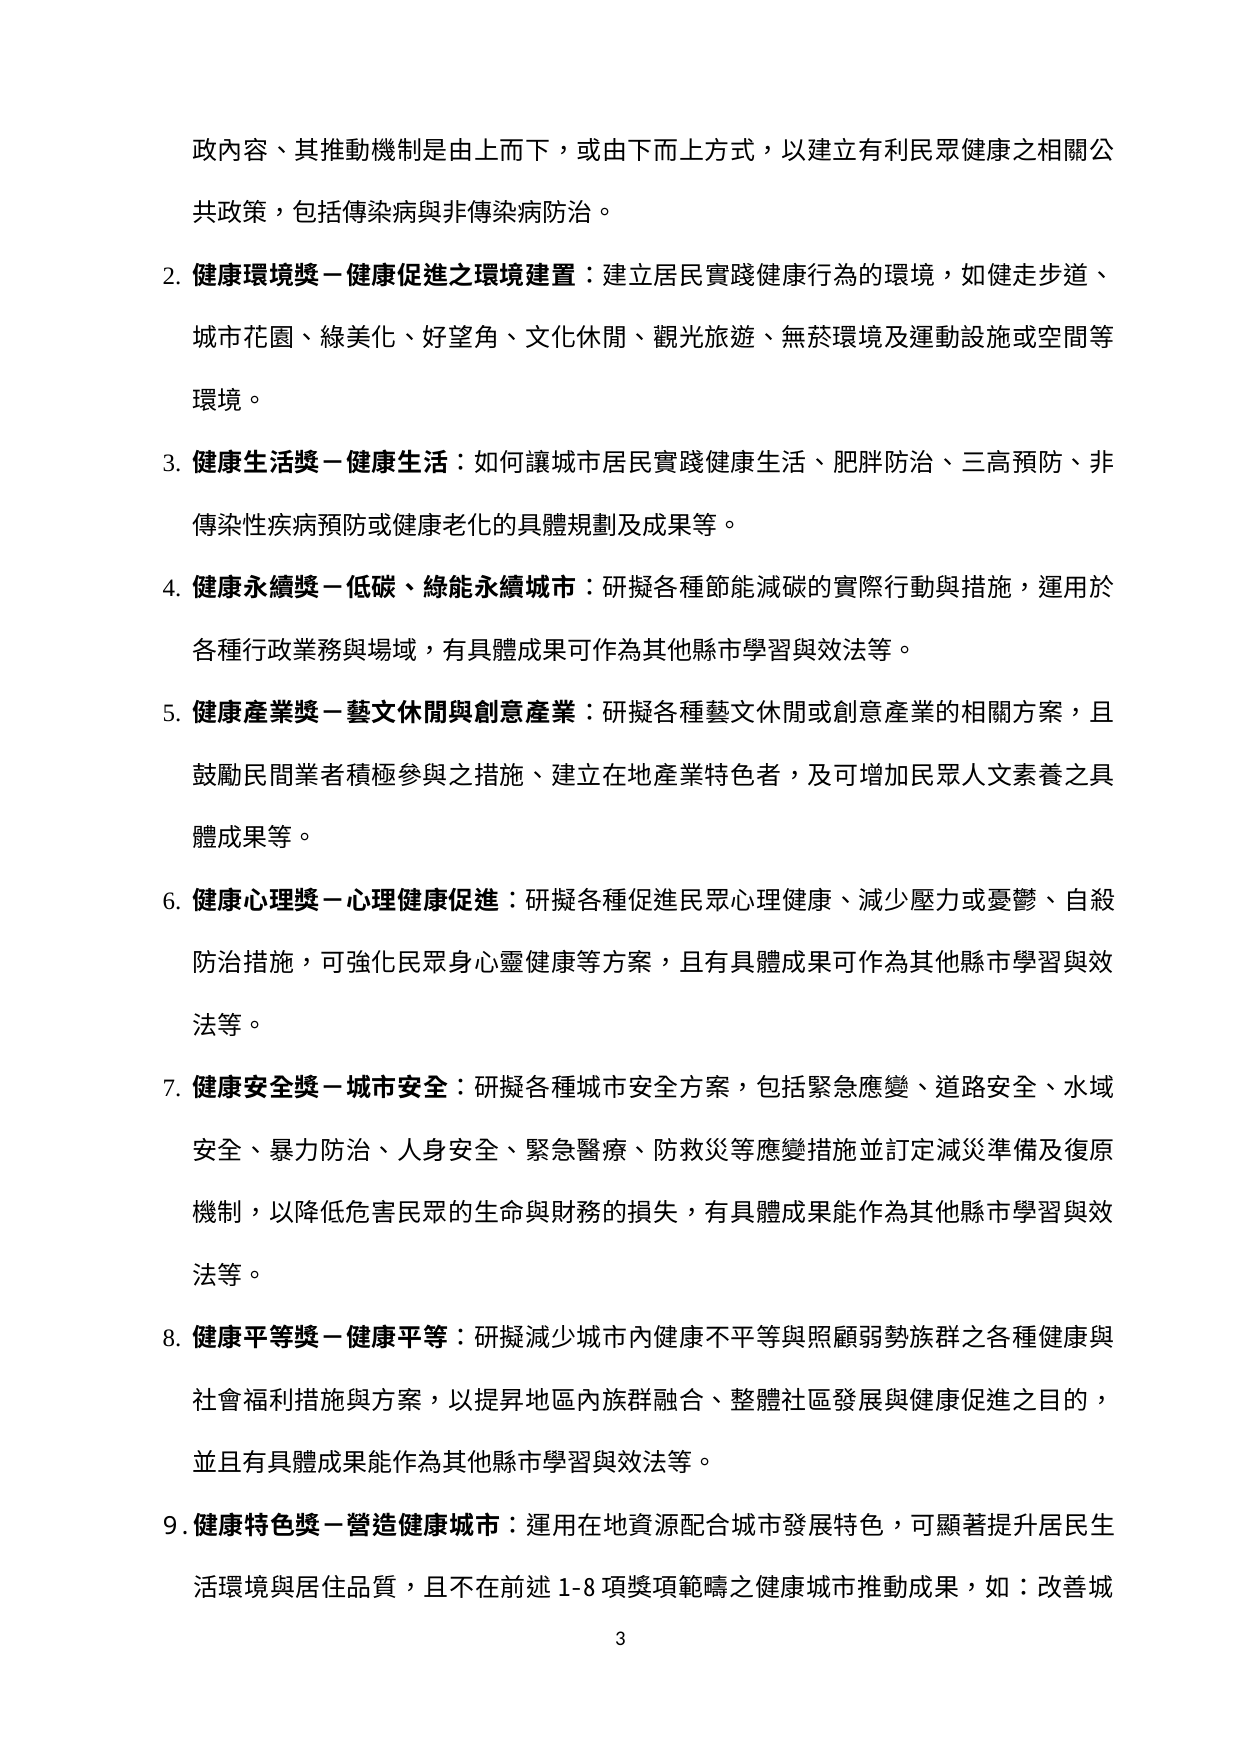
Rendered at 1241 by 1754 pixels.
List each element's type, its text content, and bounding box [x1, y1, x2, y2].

list 健康安全獎－城市安全：研擬各種城市安全方案，包括緊急應變、道路安全、水域安全、暴力防治、人身安全、緊急醫療、防救災等應變措施並訂定減災準備及復原機制，以降低危害民眾的生命與財務的損失，有具體成果能作為其他縣市學習與效法等。 [162, 1044, 1115, 1294]
list 健康產業獎－藝文休閒與創意產業：研擬各種藝文休閒或創意產業的相關方案，且鼓勵民間業者積極參與之措施、建立在地產業特色者，及可增加民眾人文素養之具體成果等。 [162, 669, 1115, 857]
list 健康生活獎－健康生活：如何讓城市居民實踐健康生活、肥胖防治、三高預防、非傳染性疾病預防或健康老化的具體規劃及成果等。 [162, 419, 1115, 544]
text 9.健康特色獎－營造健康城市：運用在地資源配合城市發展特色，可顯著提升居民生活環境與居住品質，且不在前述1-8項獎項範疇之健康城市推動成果，如：改善城 [162, 1482, 1115, 1607]
list 健康永續獎－低碳、綠能永續城市：研擬各種節能減碳的實際行動與措施，運用於各種行政業務與場域，有具體成果可作為其他縣市學習與效法等。 [162, 544, 1115, 669]
list 健康心理獎－心理健康促進：研擬各種促進民眾心理健康、減少壓力或憂鬱、自殺防治措施，可強化民眾身心靈健康等方案，且有具體成果可作為其他縣市學習與效法等。 [162, 857, 1115, 1044]
list 健康平等獎－健康平等：研擬減少城市內健康不平等與照顧弱勢族群之各種健康與社會福利措施與方案，以提昇地區內族群融合、整體社區發展與健康促進之目的，並且有具體成果能作為其他縣市學習與效法等。 [162, 1294, 1115, 1482]
list 政內容、其推動機制是由上而下，或由下而上方式，以建立有利民眾健康之相關公共政策，包括傳染病與非傳染病防治。 [162, 107, 1115, 232]
list 健康環境獎－健康促進之環境建置：建立居民實踐健康行為的環境，如健走步道、城市花園、綠美化、好望角、文化休閒、觀光旅遊、無菸環境及運動設施或空間等環境。 [162, 232, 1115, 419]
